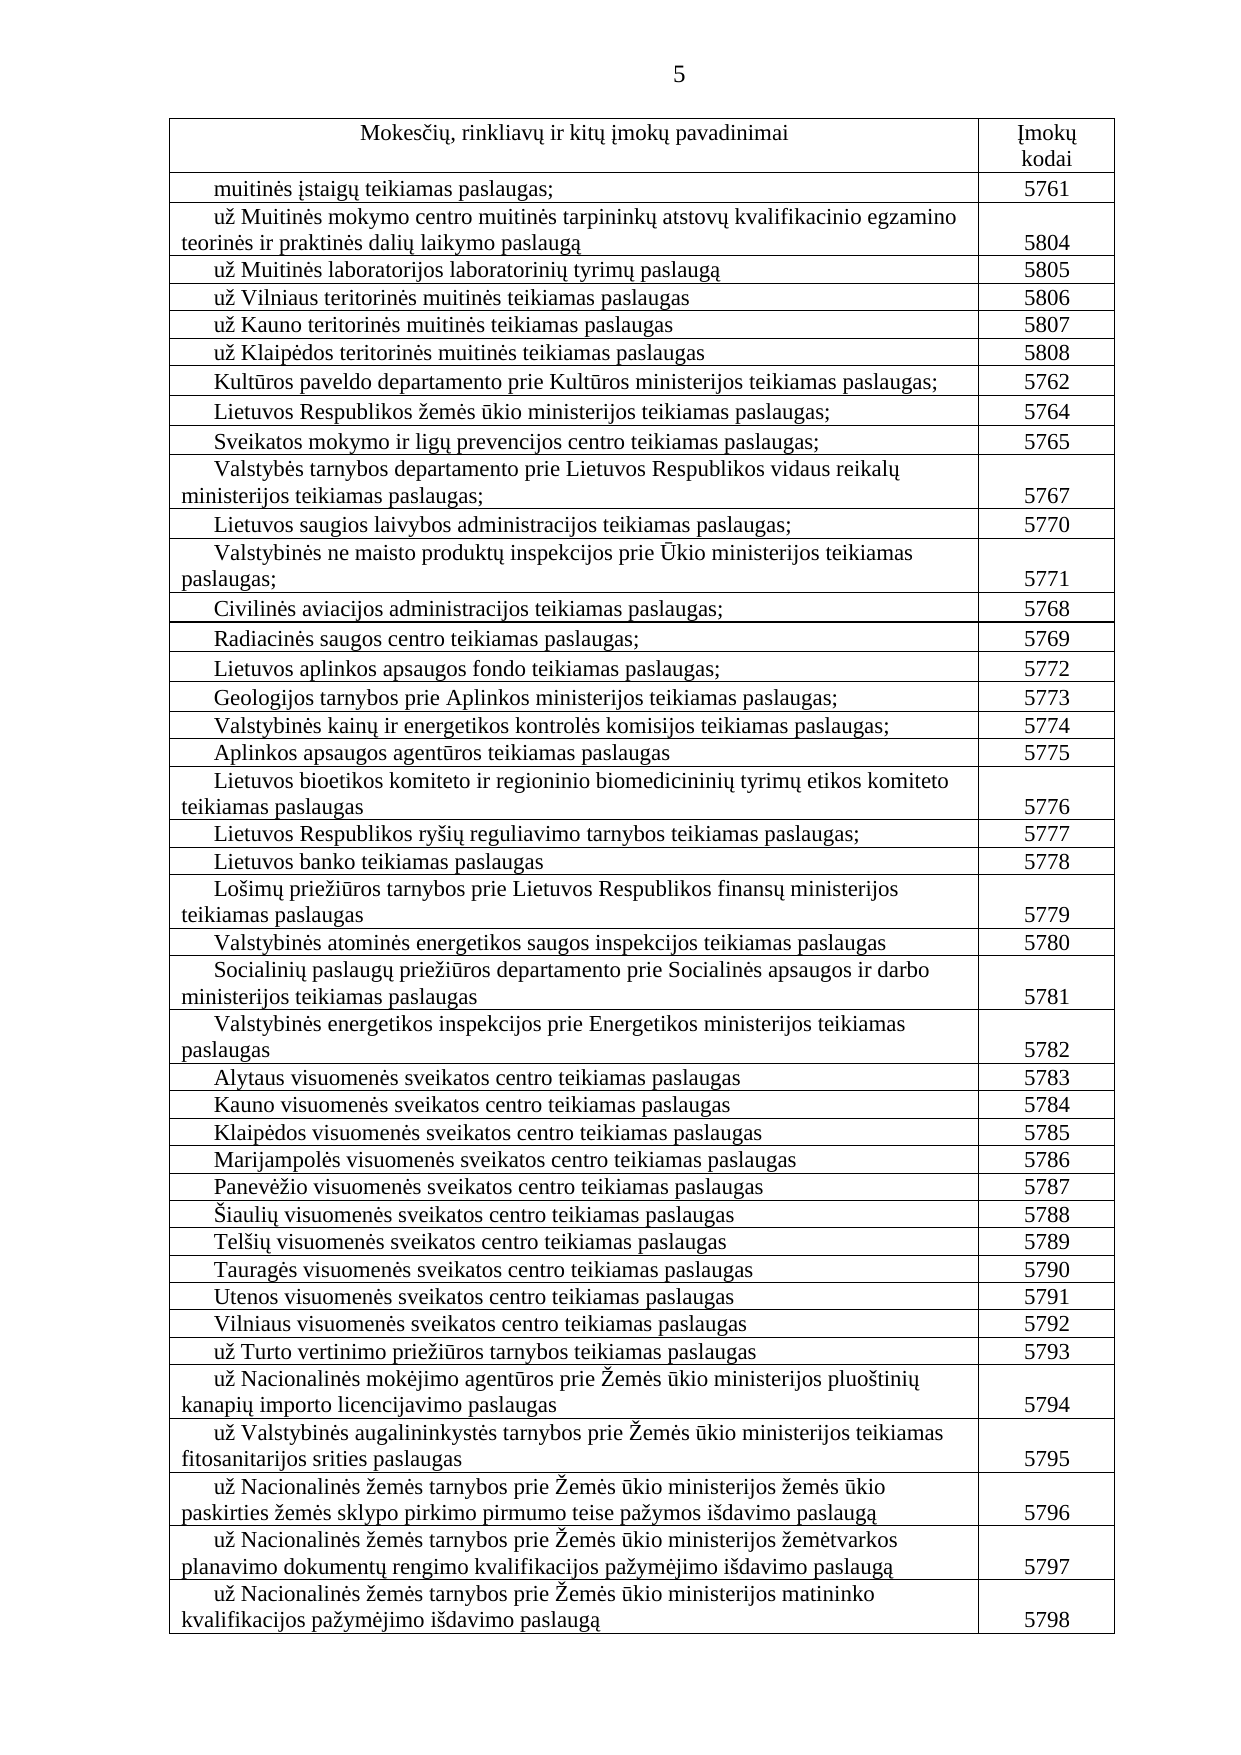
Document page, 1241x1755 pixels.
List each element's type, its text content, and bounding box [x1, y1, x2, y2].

table_cell 5771 [979, 539, 1114, 592]
table_cell 5782 [979, 1010, 1114, 1063]
table_cell 5805 [979, 256, 1114, 283]
table_cell už Muitinės mokymo centro muitinės tarpininkų atstovų kvalifikacinio egzamino teorinės ir praktinės dalių laikymo paslaugą [170, 203, 978, 255]
table_cell Valstybės tarnybos departamento prie Lietuvos Respublikos vidaus reikalų ministerijos teikiamas paslaugas; [170, 455, 978, 508]
table_cell [1115, 766, 1126, 819]
table_cell [1115, 425, 1126, 454]
table_cell [1115, 1173, 1126, 1200]
table_cell Šiaulių visuomenės sveikatos centro teikiamas paslaugas [170, 1201, 978, 1227]
table_cell [1115, 1309, 1126, 1337]
table_cell [1115, 255, 1126, 283]
table_cell 5795 [979, 1419, 1114, 1472]
table_cell 5765 [979, 426, 1114, 454]
table_cell [1115, 1009, 1126, 1063]
table_cell Valstybinės kainų ir energetikos kontrolės komisijos teikiamas paslaugas; [170, 712, 978, 738]
table_cell už Nacionalinės žemės tarnybos prie Žemės ūkio ministerijos žemės ūkio paskirties žemės sklypo pirkimo pirmumo teise pažymos išdavimo paslaugą [170, 1473, 978, 1525]
table_cell Tauragės visuomenės sveikatos centro teikiamas paslaugas [170, 1256, 978, 1282]
table_cell 5791 [979, 1283, 1114, 1309]
table_cell Lietuvos aplinkos apsaugos fondo teikiamas paslaugas; [170, 652, 978, 681]
table_cell [1115, 508, 1126, 538]
table_cell [1115, 1118, 1126, 1145]
table_cell [1115, 711, 1126, 738]
table_cell 5784 [979, 1091, 1114, 1118]
table_cell 5770 [979, 509, 1114, 538]
table_cell Lietuvos Respublikos žemės ūkio ministerijos teikiamas paslaugas; [170, 396, 978, 424]
table_cell 5779 [979, 875, 1114, 928]
table_cell 5794 [979, 1365, 1114, 1418]
table_cell už Valstybinės augalininkystės tarnybos prie Žemės ūkio ministerijos teikiamas fitosanitarijos srities paslaugas [170, 1419, 978, 1472]
table_cell [1115, 592, 1126, 621]
table_cell Lietuvos bioetikos komiteto ir regioninio biomedicininių tyrimų etikos komiteto teikiamas paslaugas [170, 767, 978, 819]
table_cell už Nacionalinės žemės tarnybos prie Žemės ūkio ministerijos žemėtvarkos planavimo dokumentų rengimo kvalifikacijos pažymėjimo išdavimo paslaugą [170, 1526, 978, 1579]
table_cell už Turto vertinimo priežiūros tarnybos teikiamas paslaugas [170, 1338, 978, 1364]
table_cell Civilinės aviacijos administracijos teikiamas paslaugas; [170, 593, 978, 621]
table_cell [1115, 1472, 1126, 1525]
table_cell [1115, 1145, 1126, 1172]
table_cell Lošimų priežiūros tarnybos prie Lietuvos Respublikos finansų ministerijos teikiamas paslaugas [170, 875, 978, 928]
table_cell 5775 [979, 739, 1114, 766]
table_cell 5776 [979, 767, 1114, 819]
table_cell [1115, 1282, 1126, 1309]
table_cell [1115, 681, 1126, 711]
table_cell [1115, 1418, 1126, 1472]
table_cell [1115, 1579, 1126, 1633]
table_cell [1115, 1063, 1126, 1090]
table_cell [1115, 454, 1126, 508]
table_cell Utenos visuomenės sveikatos centro teikiamas paslaugas [170, 1283, 978, 1309]
table_cell [1115, 365, 1126, 395]
table_cell 5790 [979, 1256, 1114, 1282]
table_cell [1115, 1525, 1126, 1579]
table_cell [1115, 874, 1126, 928]
table_cell 5761 [979, 173, 1114, 202]
table_header Įmokų kodai [979, 119, 1114, 172]
table_cell už Vilniaus teritorinės muitinės teikiamas paslaugas [170, 284, 978, 310]
table_cell Lietuvos banko teikiamas paslaugas [170, 848, 978, 874]
table_cell Radiacinės saugos centro teikiamas paslaugas; [170, 623, 978, 651]
table_cell 5768 [979, 593, 1114, 621]
table_cell [1115, 621, 1126, 651]
table_cell [1115, 1090, 1126, 1118]
table_cell už Nacionalinės žemės tarnybos prie Žemės ūkio ministerijos matininko kvalifikacijos pažymėjimo išdavimo paslaugą [170, 1580, 978, 1633]
table_cell 5777 [979, 820, 1114, 847]
table_cell už Klaipėdos teritorinės muitinės teikiamas paslaugas [170, 339, 978, 365]
table_cell [1115, 310, 1126, 338]
table_cell 5804 [979, 203, 1114, 255]
table_cell 5806 [979, 284, 1114, 310]
table_cell 5785 [979, 1119, 1114, 1145]
table_cell [1115, 1364, 1126, 1418]
table_cell už Kauno teritorinės muitinės teikiamas paslaugas [170, 311, 978, 338]
table_cell Telšių visuomenės sveikatos centro teikiamas paslaugas [170, 1228, 978, 1254]
table_cell 5808 [979, 339, 1114, 365]
table_cell 5807 [979, 311, 1114, 338]
table_cell Lietuvos saugios laivybos administracijos teikiamas paslaugas; [170, 509, 978, 538]
table_cell [1115, 202, 1126, 255]
table_cell 5773 [979, 682, 1114, 711]
table_cell 5786 [979, 1146, 1114, 1172]
table_cell 5769 [979, 623, 1114, 651]
table_cell Vilniaus visuomenės sveikatos centro teikiamas paslaugas [170, 1310, 978, 1337]
table_cell 5772 [979, 652, 1114, 681]
table_cell 5764 [979, 396, 1114, 424]
table_cell Kultūros paveldo departamento prie Kultūros ministerijos teikiamas paslaugas; [170, 366, 978, 395]
table_header Mokesčių, rinkliavų ir kitų įmokų pavadinimai [170, 119, 978, 172]
table_cell Valstybinės ne maisto produktų inspekcijos prie Ūkio ministerijos teikiamas paslaugas; [170, 539, 978, 592]
table_cell [1115, 847, 1126, 874]
table_cell [1115, 283, 1126, 310]
table_cell [1115, 538, 1126, 592]
table_cell 5792 [979, 1310, 1114, 1337]
table_cell Sveikatos mokymo ir ligų prevencijos centro teikiamas paslaugas; [170, 426, 978, 454]
table_cell [1115, 1227, 1126, 1254]
table_cell Klaipėdos visuomenės sveikatos centro teikiamas paslaugas [170, 1119, 978, 1145]
table_cell už Muitinės laboratorijos laboratorinių tyrimų paslaugą [170, 256, 978, 283]
table_cell 5798 [979, 1580, 1114, 1633]
table_cell [1115, 955, 1126, 1009]
table_cell 5778 [979, 848, 1114, 874]
table_cell už Nacionalinės mokėjimo agentūros prie Žemės ūkio ministerijos pluoštinių kanapių importo licencijavimo paslaugas [170, 1365, 978, 1418]
table_cell Kauno visuomenės sveikatos centro teikiamas paslaugas [170, 1091, 978, 1118]
table_cell 5762 [979, 366, 1114, 395]
table_cell [1115, 338, 1126, 365]
table_cell 5767 [979, 455, 1114, 508]
table_cell [1115, 1337, 1126, 1364]
table_cell 5797 [979, 1526, 1114, 1579]
table_cell [1115, 395, 1126, 424]
table_cell [1115, 172, 1126, 202]
table_cell [1115, 1255, 1126, 1282]
table_cell [1115, 738, 1126, 766]
table_cell Alytaus visuomenės sveikatos centro teikiamas paslaugas [170, 1064, 978, 1090]
table_cell 5789 [979, 1228, 1114, 1254]
table_cell 5774 [979, 712, 1114, 738]
table_cell 5780 [979, 929, 1114, 955]
table_header [1115, 118, 1126, 172]
table_cell Lietuvos Respublikos ryšių reguliavimo tarnybos teikiamas paslaugas; [170, 820, 978, 847]
table_cell Valstybinės atominės energetikos saugos inspekcijos teikiamas paslaugas [170, 929, 978, 955]
table_cell Marijampolės visuomenės sveikatos centro teikiamas paslaugas [170, 1146, 978, 1172]
table_cell 5787 [979, 1174, 1114, 1200]
table_cell Socialinių paslaugų priežiūros departamento prie Socialinės apsaugos ir darbo ministerijos teikiamas paslaugas [170, 956, 978, 1009]
table_cell Valstybinės energetikos inspekcijos prie Energetikos ministerijos teikiamas paslaugas [170, 1010, 978, 1063]
table_cell [1115, 651, 1126, 681]
table_cell [1115, 819, 1126, 847]
table_cell Aplinkos apsaugos agentūros teikiamas paslaugas [170, 739, 978, 766]
table_cell Geologijos tarnybos prie Aplinkos ministerijos teikiamas paslaugas; [170, 682, 978, 711]
table_cell [1115, 928, 1126, 955]
table_cell Panevėžio visuomenės sveikatos centro teikiamas paslaugas [170, 1174, 978, 1200]
table_cell 5783 [979, 1064, 1114, 1090]
table_cell [1115, 1200, 1126, 1227]
table_cell 5781 [979, 956, 1114, 1009]
table_cell muitinės įstaigų teikiamas paslaugas; [170, 173, 978, 202]
table_cell 5788 [979, 1201, 1114, 1227]
table_cell 5796 [979, 1473, 1114, 1525]
table_cell 5793 [979, 1338, 1114, 1364]
